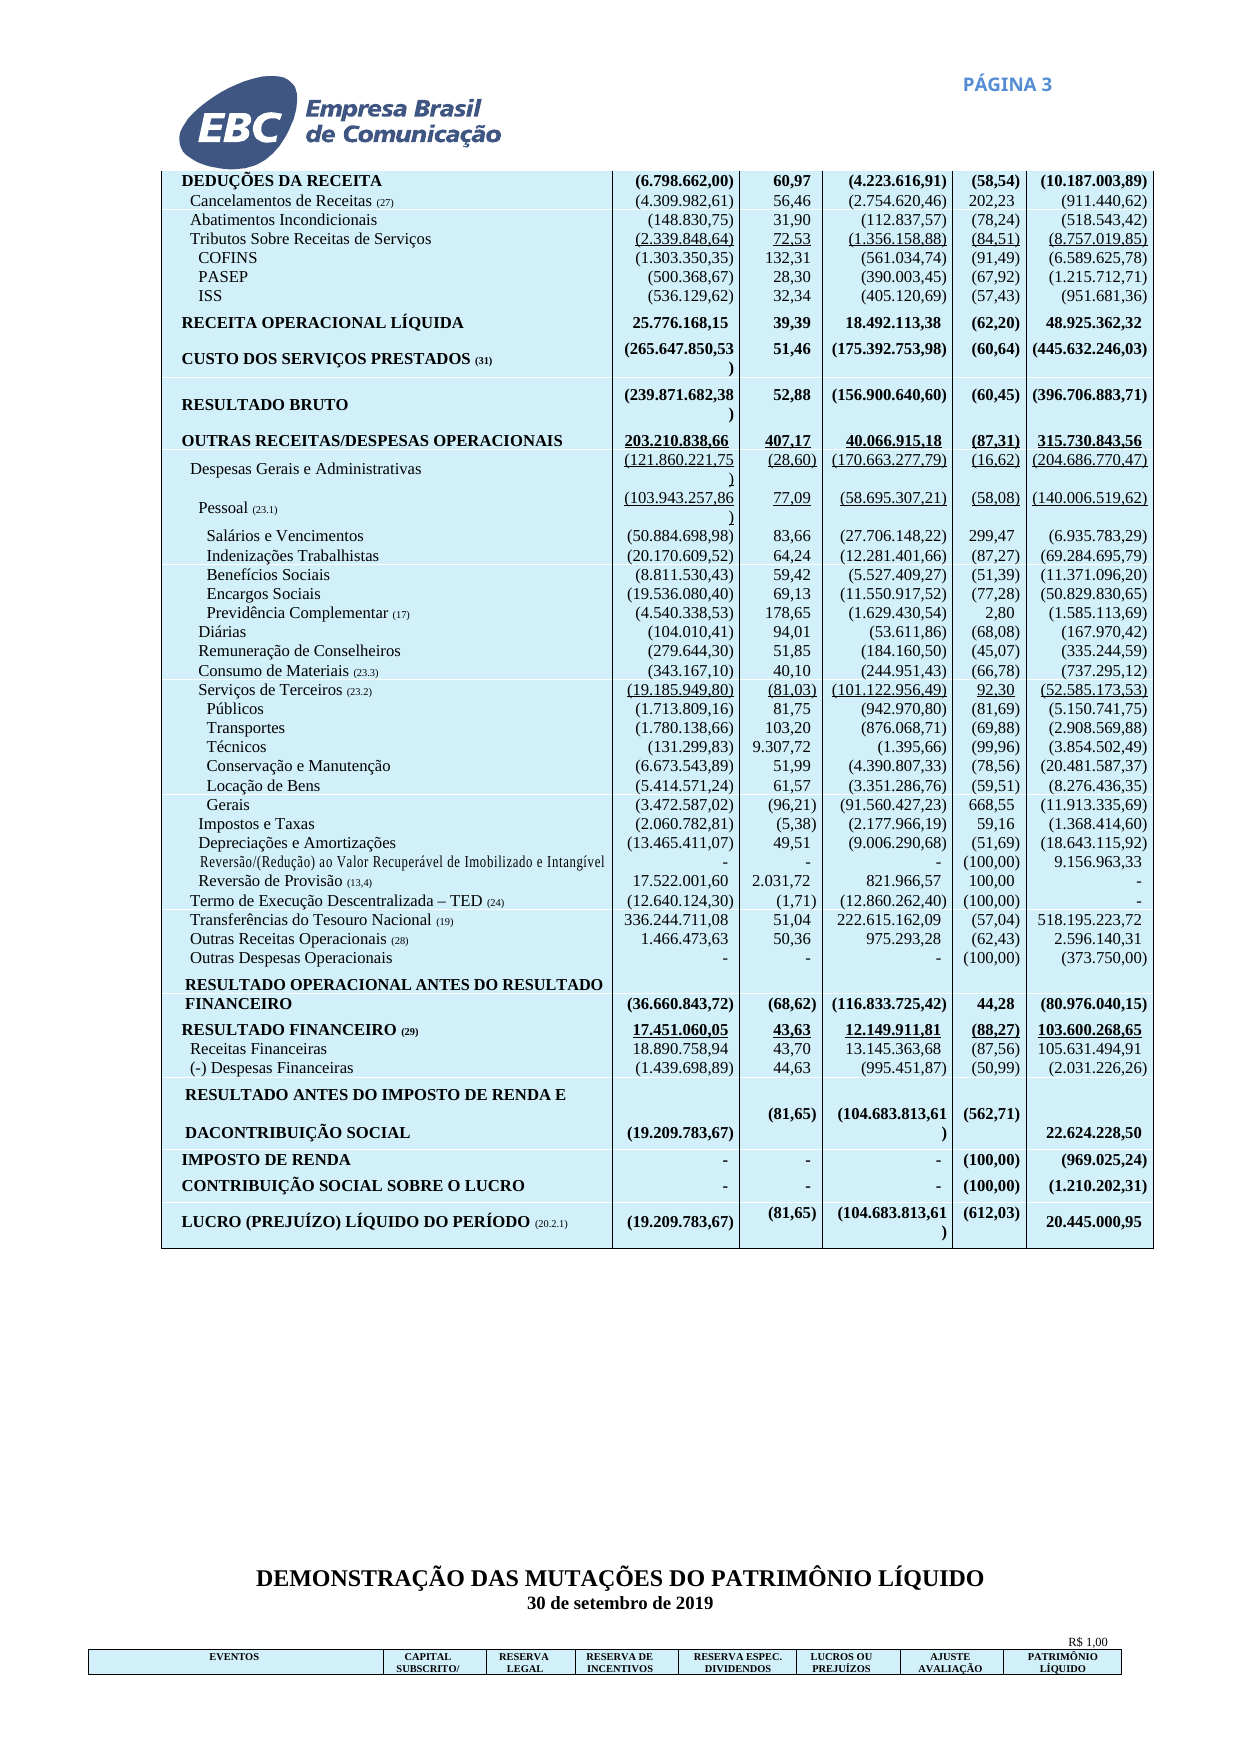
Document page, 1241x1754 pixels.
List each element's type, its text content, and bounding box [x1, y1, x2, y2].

table_cell - [740, 948, 822, 967]
table_cell - [1027, 871, 1153, 890]
table_cell 299,47 [953, 526, 1026, 545]
table_cell (405.120,69) [823, 286, 952, 305]
table_cell 83,66 [740, 526, 822, 545]
table_cell (81,03) [740, 680, 822, 699]
table_cell (50.884.698,98) [613, 526, 739, 545]
table_cell (78,56) [953, 756, 1026, 775]
table_cell - [740, 852, 822, 871]
table_cell 51,46 [740, 339, 822, 377]
table_cell (1.303.350,35) [613, 248, 739, 267]
table_cell [1027, 423, 1153, 430]
table_cell 17.451.060,05 [613, 1020, 739, 1039]
table_cell [953, 1195, 1026, 1202]
table_cell (81,65) [740, 1104, 822, 1142]
table_cell (279.644,30) [613, 641, 739, 660]
table_cell (5.150.741,75) [1027, 699, 1153, 718]
table_header EVENTOS [89, 1650, 383, 1674]
table_cell Despesas Gerais e Administrativas [162, 450, 612, 488]
table_cell (2.908.569,88) [1027, 718, 1153, 737]
table_cell [740, 1085, 822, 1104]
table_cell Locação de Bens [162, 775, 612, 794]
table_cell - [613, 1150, 739, 1169]
table_cell (1.585.113,69) [1027, 603, 1153, 622]
table_cell [740, 1241, 822, 1248]
table_cell (104.010,41) [613, 622, 739, 641]
table_cell [1027, 1241, 1153, 1248]
table_cell Salários e Vencimentos [162, 526, 612, 545]
table_cell Outras Receitas Operacionais (28) [162, 929, 612, 948]
table_cell 103.600.268,65 [1027, 1020, 1153, 1039]
table_cell (12.281.401,66) [823, 545, 952, 564]
table_cell [823, 1078, 952, 1085]
table_cell 18.492.113,38 [823, 313, 952, 332]
table_cell 31,90 [740, 210, 822, 229]
table_cell (239.871.682,38) [613, 385, 739, 423]
table_cell (13.465.411,07) [613, 833, 739, 852]
table_cell [740, 423, 822, 430]
table_cell - [823, 1176, 952, 1195]
table_cell (68,62) [740, 994, 822, 1013]
table_cell [823, 1013, 952, 1020]
table_cell [953, 378, 1026, 385]
table_cell (995.451,87) [823, 1058, 952, 1077]
table_cell 56,46 [740, 190, 822, 209]
table_cell (951.681,36) [1027, 286, 1153, 305]
table_cell 668,55 [953, 795, 1026, 814]
table_cell 178,65 [740, 603, 822, 622]
table_cell [823, 305, 952, 313]
table_cell (2.754.620,46) [823, 190, 952, 209]
table_cell [162, 378, 612, 385]
table_cell [953, 1085, 1026, 1104]
table_cell [823, 1195, 952, 1202]
table_cell [823, 967, 952, 974]
table_cell 202,23 [953, 190, 1026, 209]
table_cell 407,17 [740, 430, 822, 449]
table_cell (19.209.783,67) [613, 1203, 739, 1241]
table_cell FINANCEIRO [162, 994, 612, 1013]
table_cell [823, 332, 952, 339]
table_cell (87,31) [953, 430, 1026, 449]
table_cell [162, 1195, 612, 1202]
table_cell (100,00) [953, 1150, 1026, 1169]
table_cell [953, 1013, 1026, 1020]
table_cell 975.293,28 [823, 929, 952, 948]
table_cell [1027, 1013, 1153, 1020]
table_cell (335.244,59) [1027, 641, 1153, 660]
table_cell 2,80 [953, 603, 1026, 622]
table_cell (50.829.830,65) [1027, 584, 1153, 603]
table_cell 52,88 [740, 385, 822, 423]
table_header AJUSTE AVALIAÇÃO [901, 1650, 1003, 1674]
table_cell [953, 305, 1026, 313]
table_cell (131.299,83) [613, 737, 739, 756]
table_cell LUCRO (PREJUÍZO) LÍQUIDO DO PERÍODO (20.2.1) [162, 1203, 612, 1241]
table_cell (969.025,24) [1027, 1150, 1153, 1169]
table_cell (1.629.430,54) [823, 603, 952, 622]
table_cell (8.811.530,43) [613, 565, 739, 584]
table_cell (66,78) [953, 660, 1026, 679]
table_cell (244.951,43) [823, 660, 952, 679]
table_cell (1.780.138,66) [613, 718, 739, 737]
table_cell Públicos [162, 699, 612, 718]
table_cell (3.854.502,49) [1027, 737, 1153, 756]
table_cell Transportes [162, 718, 612, 737]
table_cell [162, 967, 612, 974]
table_cell RESULTADO ANTES DO IMPOSTO DE RENDA E [162, 1085, 612, 1104]
table_cell 22.624.228,50 [1027, 1104, 1153, 1142]
table_cell (876.068,71) [823, 718, 952, 737]
table_cell 28,30 [740, 267, 822, 286]
table_cell 25.776.168,15 [613, 313, 739, 332]
table_cell (16,62) [953, 450, 1026, 488]
table_cell [740, 967, 822, 974]
table_cell (58,54) [953, 171, 1026, 190]
table_cell (10.187.003,89) [1027, 171, 1153, 190]
table_cell 60,97 [740, 171, 822, 190]
table_cell [1027, 974, 1153, 993]
table_cell 51,85 [740, 641, 822, 660]
table_cell (87,56) [953, 1039, 1026, 1058]
table_header RESERVA DE INCENTIVOS [576, 1650, 678, 1674]
table_cell [613, 332, 739, 339]
table_cell (1.439.698,89) [613, 1058, 739, 1077]
table_cell [740, 1195, 822, 1202]
table_cell (91,49) [953, 248, 1026, 267]
table_cell 92,30 [953, 680, 1026, 699]
table_cell RESULTADO OPERACIONAL ANTES DO RESULTADO [162, 974, 612, 993]
table_cell ISS [162, 286, 612, 305]
table_cell 17.522.001,60 [613, 871, 739, 890]
table_cell (77,28) [953, 584, 1026, 603]
table_cell (19.209.783,67) [613, 1104, 739, 1142]
table_cell [613, 305, 739, 313]
table_cell 132,31 [740, 248, 822, 267]
table_cell (69.284.695,79) [1027, 545, 1153, 564]
table_cell [953, 1078, 1026, 1085]
table_cell 59,42 [740, 565, 822, 584]
table_cell (170.663.277,79) [823, 450, 952, 488]
table_cell - [613, 948, 739, 967]
table_cell [613, 1142, 739, 1149]
table_cell (1.215.712,71) [1027, 267, 1153, 286]
table_cell (911.440,62) [1027, 190, 1153, 209]
table_cell (3.472.587,02) [613, 795, 739, 814]
table_cell (12.640.124,30) [613, 890, 739, 909]
table_cell Cancelamentos de Receitas (27) [162, 190, 612, 209]
table_cell (20.481.587,37) [1027, 756, 1153, 775]
table_cell (67,92) [953, 267, 1026, 286]
table_cell 100,00 [953, 871, 1026, 890]
table_cell (561.034,74) [823, 248, 952, 267]
table_cell [823, 423, 952, 430]
table_header LUCROS OU PREJUÍZOS [797, 1650, 900, 1674]
table_cell RECEITA OPERACIONAL LÍQUIDA [162, 313, 612, 332]
table_cell [823, 974, 952, 993]
table_cell (45,07) [953, 641, 1026, 660]
table_cell RESULTADO FINANCEIRO (29) [162, 1020, 612, 1039]
table_cell Pessoal (23.1) [162, 488, 612, 526]
table_cell (58,08) [953, 488, 1026, 526]
table_cell (19.185.949,80) [613, 680, 739, 699]
table_cell [162, 332, 612, 339]
table_cell 518.195.223,72 [1027, 910, 1153, 929]
table_header RESERVA ESPEC. DIVIDENDOS [679, 1650, 796, 1674]
table_cell (8.757.019,85) [1027, 229, 1153, 248]
table_cell 18.890.758,94 [613, 1039, 739, 1058]
table_cell (36.660.843,72) [613, 994, 739, 1013]
table_cell (52.585.173,53) [1027, 680, 1153, 699]
table_cell (99,96) [953, 737, 1026, 756]
table_cell [823, 1169, 952, 1176]
table_cell 12.149.911,81 [823, 1020, 952, 1039]
table_cell (737.295,12) [1027, 660, 1153, 679]
table_cell (8.276.436,35) [1027, 775, 1153, 794]
table_cell (175.392.753,98) [823, 339, 952, 377]
table_cell 59,16 [953, 814, 1026, 833]
table_cell - [823, 948, 952, 967]
table_cell - [740, 1176, 822, 1195]
table_header CAPITAL SUBSCRITO/ [384, 1650, 486, 1674]
table_cell (942.970,80) [823, 699, 952, 718]
table_cell (100,00) [953, 852, 1026, 871]
table_cell (167.970,42) [1027, 622, 1153, 641]
table_cell - [613, 1176, 739, 1195]
table_cell 64,24 [740, 545, 822, 564]
table_cell 51,04 [740, 910, 822, 929]
table_cell 50,36 [740, 929, 822, 948]
table_cell (100,00) [953, 890, 1026, 909]
table_header PATRIMÔNIO LÍQUIDO [1004, 1650, 1121, 1674]
table_cell (3.351.286,76) [823, 775, 952, 794]
table_cell 315.730.843,56 [1027, 430, 1153, 449]
table_cell (88,27) [953, 1020, 1026, 1039]
table_cell (343.167,10) [613, 660, 739, 679]
table_cell (148.830,75) [613, 210, 739, 229]
table_cell 821.966,57 [823, 871, 952, 890]
table_cell (104.683.813,61) [823, 1203, 952, 1241]
table_cell (265.647.850,53) [613, 339, 739, 377]
table_cell (12.860.262,40) [823, 890, 952, 909]
table_cell 81,75 [740, 699, 822, 718]
table_cell [613, 974, 739, 993]
table_cell IMPOSTO DE RENDA [162, 1150, 612, 1169]
table_cell - [823, 1150, 952, 1169]
table_cell [740, 1169, 822, 1176]
table_cell [953, 332, 1026, 339]
table_cell [613, 378, 739, 385]
table_cell (81,69) [953, 699, 1026, 718]
table_cell OUTRAS RECEITAS/DESPESAS OPERACIONAIS [162, 430, 612, 449]
table_cell (81,65) [740, 1203, 822, 1241]
table_cell (184.160,50) [823, 641, 952, 660]
table_cell (11.913.335,69) [1027, 795, 1153, 814]
table_cell (156.900.640,60) [823, 385, 952, 423]
table_cell [740, 1142, 822, 1149]
table_cell (500.368,67) [613, 267, 739, 286]
table_cell (53.611,86) [823, 622, 952, 641]
table_cell [613, 423, 739, 430]
table_cell (140.006.519,62) [1027, 488, 1153, 526]
table_cell [1027, 332, 1153, 339]
table_cell [162, 423, 612, 430]
table_cell (4.309.982,61) [613, 190, 739, 209]
table_cell Serviços de Terceiros (23.2) [162, 680, 612, 699]
table_cell (2.031.226,26) [1027, 1058, 1153, 1077]
table_cell (84,51) [953, 229, 1026, 248]
table_cell [823, 1241, 952, 1248]
table_cell (18.643.115,92) [1027, 833, 1153, 852]
table_cell - [1027, 890, 1153, 909]
table_cell PASEP [162, 267, 612, 286]
table_cell (9.006.290,68) [823, 833, 952, 852]
table_cell Previdência Complementar (17) [162, 603, 612, 622]
table_cell 9.156.963,33 [1027, 852, 1153, 871]
table_cell (51,69) [953, 833, 1026, 852]
table_cell [1027, 1195, 1153, 1202]
table_cell (62,43) [953, 929, 1026, 948]
table_cell Conservação e Manutenção [162, 756, 612, 775]
table_cell Consumo de Materiais (23.3) [162, 660, 612, 679]
table_cell - [613, 852, 739, 871]
table_cell (2.339.848,64) [613, 229, 739, 248]
table_cell - [823, 852, 952, 871]
table_cell (62,20) [953, 313, 1026, 332]
table_cell [953, 974, 1026, 993]
table_cell (390.003,45) [823, 267, 952, 286]
table_cell (6.589.625,78) [1027, 248, 1153, 267]
table_cell [162, 305, 612, 313]
table_cell 222.615.162,09 [823, 910, 952, 929]
table_cell (5.527.409,27) [823, 565, 952, 584]
table_cell [1027, 1142, 1153, 1149]
table_cell 1.466.473,63 [613, 929, 739, 948]
table_cell [953, 1169, 1026, 1176]
table_header RESERVA LEGAL [487, 1650, 575, 1674]
table_cell (28,60) [740, 450, 822, 488]
table_cell Tributos Sobre Receitas de Serviços [162, 229, 612, 248]
table_cell [953, 967, 1026, 974]
table_cell (11.550.917,52) [823, 584, 952, 603]
table_cell 20.445.000,95 [1027, 1203, 1153, 1241]
table_cell (78,24) [953, 210, 1026, 229]
table_cell 9.307,72 [740, 737, 822, 756]
table_cell [823, 378, 952, 385]
table_cell (27.706.148,22) [823, 526, 952, 545]
table_cell (5.414.571,24) [613, 775, 739, 794]
table_cell 40.066.915,18 [823, 430, 952, 449]
table_cell [613, 967, 739, 974]
table_cell Impostos e Taxas [162, 814, 612, 833]
table_cell Remuneração de Conselheiros [162, 641, 612, 660]
table_cell 69,13 [740, 584, 822, 603]
table_cell (50,99) [953, 1058, 1026, 1077]
table_cell Receitas Financeiras [162, 1039, 612, 1058]
table_cell [613, 1085, 739, 1104]
table_cell (6.798.662,00) [613, 171, 739, 190]
table_cell (59,51) [953, 775, 1026, 794]
table_cell [740, 1013, 822, 1020]
table_cell 13.145.363,68 [823, 1039, 952, 1058]
table_cell (612,03) [953, 1203, 1026, 1241]
table_cell Técnicos [162, 737, 612, 756]
table_cell (373.750,00) [1027, 948, 1153, 967]
table_cell 72,53 [740, 229, 822, 248]
table_cell (112.837,57) [823, 210, 952, 229]
table_cell Gerais [162, 795, 612, 814]
table_cell 51,99 [740, 756, 822, 775]
table_cell (57,43) [953, 286, 1026, 305]
table_cell Diárias [162, 622, 612, 641]
table_cell Outras Despesas Operacionais [162, 948, 612, 967]
text DEMONSTRAÇÃO DAS MUTAÇÕES DO PATRIMÔNIO LÍQUIDO [177, 1564, 1063, 1592]
table_cell DACONTRIBUIÇÃO SOCIAL [162, 1104, 612, 1142]
table_cell (60,45) [953, 385, 1026, 423]
table_cell (6.935.783,29) [1027, 526, 1153, 545]
table_cell COFINS [162, 248, 612, 267]
table_cell [613, 1078, 739, 1085]
table_cell [740, 974, 822, 993]
table_cell 61,57 [740, 775, 822, 794]
table_cell (100,00) [953, 948, 1026, 967]
table_cell 48.925.362,32 [1027, 313, 1153, 332]
table_cell [740, 378, 822, 385]
table_cell Indenizações Trabalhistas [162, 545, 612, 564]
table_cell (60,64) [953, 339, 1026, 377]
table_cell Depreciações e Amortizações [162, 833, 612, 852]
table_cell (2.177.966,19) [823, 814, 952, 833]
table_cell (51,39) [953, 565, 1026, 584]
table_cell 2.596.140,31 [1027, 929, 1153, 948]
table_cell (1.210.202,31) [1027, 1176, 1153, 1195]
table_cell Encargos Sociais [162, 584, 612, 603]
table_cell Abatimentos Incondicionais [162, 210, 612, 229]
table_cell 203.210.838,66 [613, 430, 739, 449]
table_cell (11.371.096,20) [1027, 565, 1153, 584]
table_cell [823, 1142, 952, 1149]
table_cell 40,10 [740, 660, 822, 679]
table_cell [162, 1013, 612, 1020]
table_cell [1027, 305, 1153, 313]
table_cell (19.536.080,40) [613, 584, 739, 603]
table_cell DEDUÇÕES DA RECEITA [162, 171, 612, 190]
table_cell 44,28 [953, 994, 1026, 1013]
table_cell (121.860.221,75) [613, 450, 739, 488]
table_cell 105.631.494,91 [1027, 1039, 1153, 1058]
table_cell (1.356.158,88) [823, 229, 952, 248]
table_cell (101.122.956,49) [823, 680, 952, 699]
table_cell [1027, 378, 1153, 385]
table_cell Benefícios Sociais [162, 565, 612, 584]
table_cell [162, 1142, 612, 1149]
table_cell [613, 1013, 739, 1020]
table_cell Transferências do Tesouro Nacional (19) [162, 910, 612, 929]
table_cell (116.833.725,42) [823, 994, 952, 1013]
table_cell 336.244.711,08 [613, 910, 739, 929]
table_cell (536.129,62) [613, 286, 739, 305]
table_cell (-) Despesas Financeiras [162, 1058, 612, 1077]
table_cell 39,39 [740, 313, 822, 332]
table_cell (1,71) [740, 890, 822, 909]
text R$ 1,00 [177, 1635, 1107, 1649]
table_cell Reversão/(Redução) ao Valor Recuperável de Imobilizado e Intangível [162, 852, 612, 871]
table_cell CONTRIBUIÇÃO SOCIAL SOBRE O LUCRO [162, 1176, 612, 1195]
table_cell (1.368.414,60) [1027, 814, 1153, 833]
table_cell - [740, 1150, 822, 1169]
table_cell (4.390.807,33) [823, 756, 952, 775]
table_cell [823, 1085, 952, 1104]
table_cell (104.683.813,61) [823, 1104, 952, 1142]
table_cell [162, 1241, 612, 1248]
table_cell [953, 1142, 1026, 1149]
table_cell [613, 1195, 739, 1202]
table_cell (1.395,66) [823, 737, 952, 756]
table_cell 32,34 [740, 286, 822, 305]
table_cell [740, 1078, 822, 1085]
table_cell [953, 1241, 1026, 1248]
table_cell 94,01 [740, 622, 822, 641]
table_cell 43,70 [740, 1039, 822, 1058]
text 30 de setembro de 2019 [177, 1592, 1063, 1613]
table_cell [613, 1169, 739, 1176]
table_cell [1027, 1169, 1153, 1176]
table_cell Reversão de Provisão (13,4) [162, 871, 612, 890]
table_cell [953, 423, 1026, 430]
table_cell [740, 332, 822, 339]
table_cell (91.560.427,23) [823, 795, 952, 814]
table_cell (69,88) [953, 718, 1026, 737]
table_cell 77,09 [740, 488, 822, 526]
table_cell 43,63 [740, 1020, 822, 1039]
table_cell (562,71) [953, 1104, 1026, 1142]
table_cell (5,38) [740, 814, 822, 833]
table_cell [613, 1241, 739, 1248]
table_cell [162, 1169, 612, 1176]
table_cell (20.170.609,52) [613, 545, 739, 564]
table_cell (68,08) [953, 622, 1026, 641]
table_cell RESULTADO BRUTO [162, 385, 612, 423]
table_cell (103.943.257,86) [613, 488, 739, 526]
table_cell (58.695.307,21) [823, 488, 952, 526]
table_cell (80.976.040,15) [1027, 994, 1153, 1013]
table_cell (204.686.770,47) [1027, 450, 1153, 488]
table_cell [1027, 967, 1153, 974]
table_cell (4.540.338,53) [613, 603, 739, 622]
table_cell (1.713.809,16) [613, 699, 739, 718]
table_cell 103,20 [740, 718, 822, 737]
table_cell (57,04) [953, 910, 1026, 929]
table_cell CUSTO DOS SERVIÇOS PRESTADOS (31) [162, 339, 612, 377]
table_cell (518.543,42) [1027, 210, 1153, 229]
table_cell (100,00) [953, 1176, 1026, 1195]
table_cell 44,63 [740, 1058, 822, 1077]
table_cell (87,27) [953, 545, 1026, 564]
table_cell [740, 305, 822, 313]
table_cell Termo de Execução Descentralizada – TED (24) [162, 890, 612, 909]
table_cell 2.031,72 [740, 871, 822, 890]
table_cell (445.632.246,03) [1027, 339, 1153, 377]
table_cell [1027, 1085, 1153, 1104]
table_cell [1027, 1078, 1153, 1085]
table_cell (96,21) [740, 795, 822, 814]
table_cell 49,51 [740, 833, 822, 852]
table_cell (6.673.543,89) [613, 756, 739, 775]
table_cell (2.060.782,81) [613, 814, 739, 833]
table_cell [162, 1078, 612, 1085]
table_cell (396.706.883,71) [1027, 385, 1153, 423]
table_cell (4.223.616,91) [823, 171, 952, 190]
